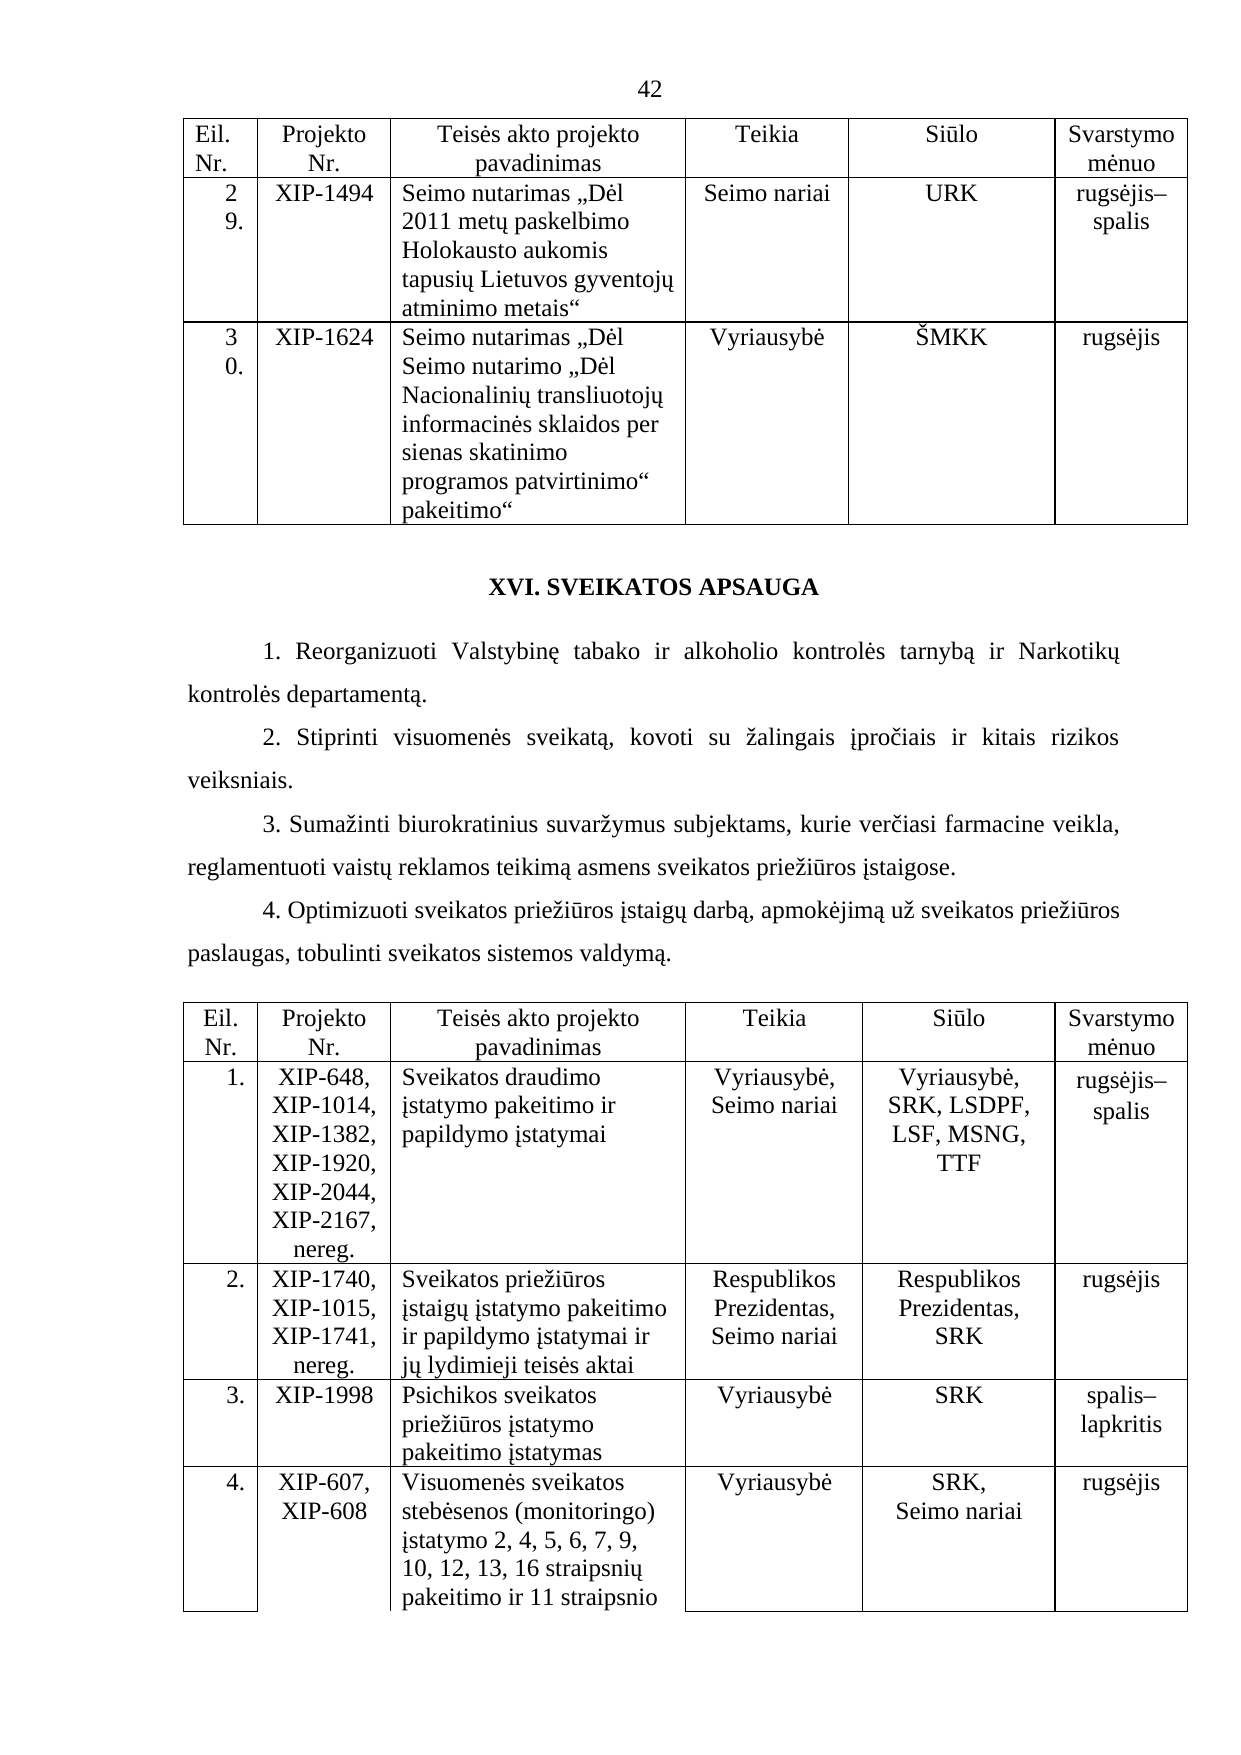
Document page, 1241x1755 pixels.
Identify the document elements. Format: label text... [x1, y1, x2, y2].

text 3. Sumažinti biurokratinius suvaržymus subjektams, kurie verčiasi farmacine veikla, reglamentuoti vaistų reklamos teikimą asmens sveikatos priežiūros įstaigose. [187, 809, 1120, 881]
table_cell XIP-1998 [258, 1380, 390, 1466]
table_cell rugsėjis [1056, 1264, 1187, 1379]
table_cell Vyriausybė, SRK, LSDPF, LSF, MSNG, TTF [863, 1062, 1054, 1263]
table_cell rugsėjis–spalis [1056, 178, 1187, 321]
text 1. Reorganizuoti Valstybinę tabako ir alkoholio kontrolės tarnybą ir Narkotikų kontrolės departamentą. [187, 636, 1120, 708]
table_cell [184, 1467, 257, 1611]
table_header Teikia [686, 1003, 862, 1061]
table_cell spalis–lapkritis [1056, 1380, 1187, 1466]
table_cell Vyriausybė, Seimo nariai [686, 1062, 862, 1263]
table_header Eil. Nr. [184, 1003, 257, 1061]
table_cell Seimo nutarimas „Dėl Seimo nutarimo „Dėl Nacionalinių transliuotojų informacinės sklaidos per sienas skatinimo programos patvirtinimo“ pakeitimo“ [391, 323, 685, 524]
table_cell XIP-648, XIP-1014, XIP-1382, XIP-1920, XIP-2044, XIP-2167, nereg. [258, 1062, 390, 1263]
table_cell [184, 1264, 257, 1379]
table_cell Sveikatos draudimo įstatymo pakeitimo ir papildymo įstatymai [391, 1062, 685, 1263]
table_header Teikia [686, 119, 848, 177]
table_cell rugsėjis [1056, 323, 1187, 524]
table_cell [184, 178, 257, 321]
table_cell SRK [863, 1380, 1054, 1466]
table_cell [184, 1380, 257, 1466]
table_cell [184, 323, 257, 524]
table_header Eil. Nr. [184, 119, 257, 177]
table_header Teisės akto projekto pavadinimas [391, 1003, 685, 1061]
table_header Svarstymo mėnuo [1056, 1003, 1187, 1061]
table_cell [184, 1062, 257, 1263]
table_header Teisės akto projekto pavadinimas [391, 119, 685, 177]
table_header Siūlo [849, 119, 1054, 177]
table_cell Respublikos Prezidentas, SRK [863, 1264, 1054, 1379]
table_cell Psichikos sveikatos priežiūros įstatymo pakeitimo įstatymas [391, 1380, 685, 1466]
table_cell Respublikos Prezidentas, Seimo nariai [686, 1264, 862, 1379]
table_cell URK [849, 178, 1054, 321]
table_cell Vyriausybė [686, 1380, 862, 1466]
table_cell XIP-1740, XIP-1015, XIP-1741, nereg. [258, 1264, 390, 1379]
text 2. Stiprinti visuomenės sveikatą, kovoti su žalingais įpročiais ir kitais rizikos veiksniais. [187, 722, 1120, 794]
table_cell XIP-607, XIP-608 [258, 1467, 390, 1611]
table_cell Seimo nutarimas „Dėl 2011 metų paskelbimo Holokausto aukomis tapusių Lietuvos gyventojų atminimo metais“ [391, 178, 685, 321]
table_cell rugsėjis– spalis [1056, 1062, 1187, 1263]
text 4. Optimizuoti sveikatos priežiūros įstaigų darbą, apmokėjimą už sveikatos priežiūros paslaugas, tobulinti sveikatos sistemos valdymą. [187, 895, 1120, 967]
table_cell XIP-1494 [258, 178, 390, 321]
table_cell ŠMKK [849, 323, 1054, 524]
table_cell Vyriausybė [686, 323, 848, 524]
table_cell Seimo nariai [686, 178, 848, 321]
table_header Projekto Nr. [258, 1003, 390, 1061]
table_cell rugsėjis [1056, 1467, 1187, 1611]
table_header Projekto Nr. [258, 119, 390, 177]
table_cell XIP-1624 [258, 323, 390, 524]
table_cell Sveikatos priežiūros įstaigų įstatymo pakeitimo ir papildymo įstatymai ir jų lydimieji teisės aktai [391, 1264, 685, 1379]
text XVI. Sveikatos apsauga [187, 572, 1120, 601]
table_header Svarstymo mėnuo [1056, 119, 1187, 177]
table_header Siūlo [863, 1003, 1054, 1061]
table_cell Vyriausybė [686, 1467, 862, 1611]
table_cell Visuomenės sveikatos stebėsenos (monitoringo) įstatymo 2, 4, 5, 6, 7, 9, 10, 12, 13, 16 straipsnių pakeitimo ir 11 straipsnio [391, 1467, 685, 1611]
table_cell SRK, Seimo nariai [863, 1467, 1054, 1611]
